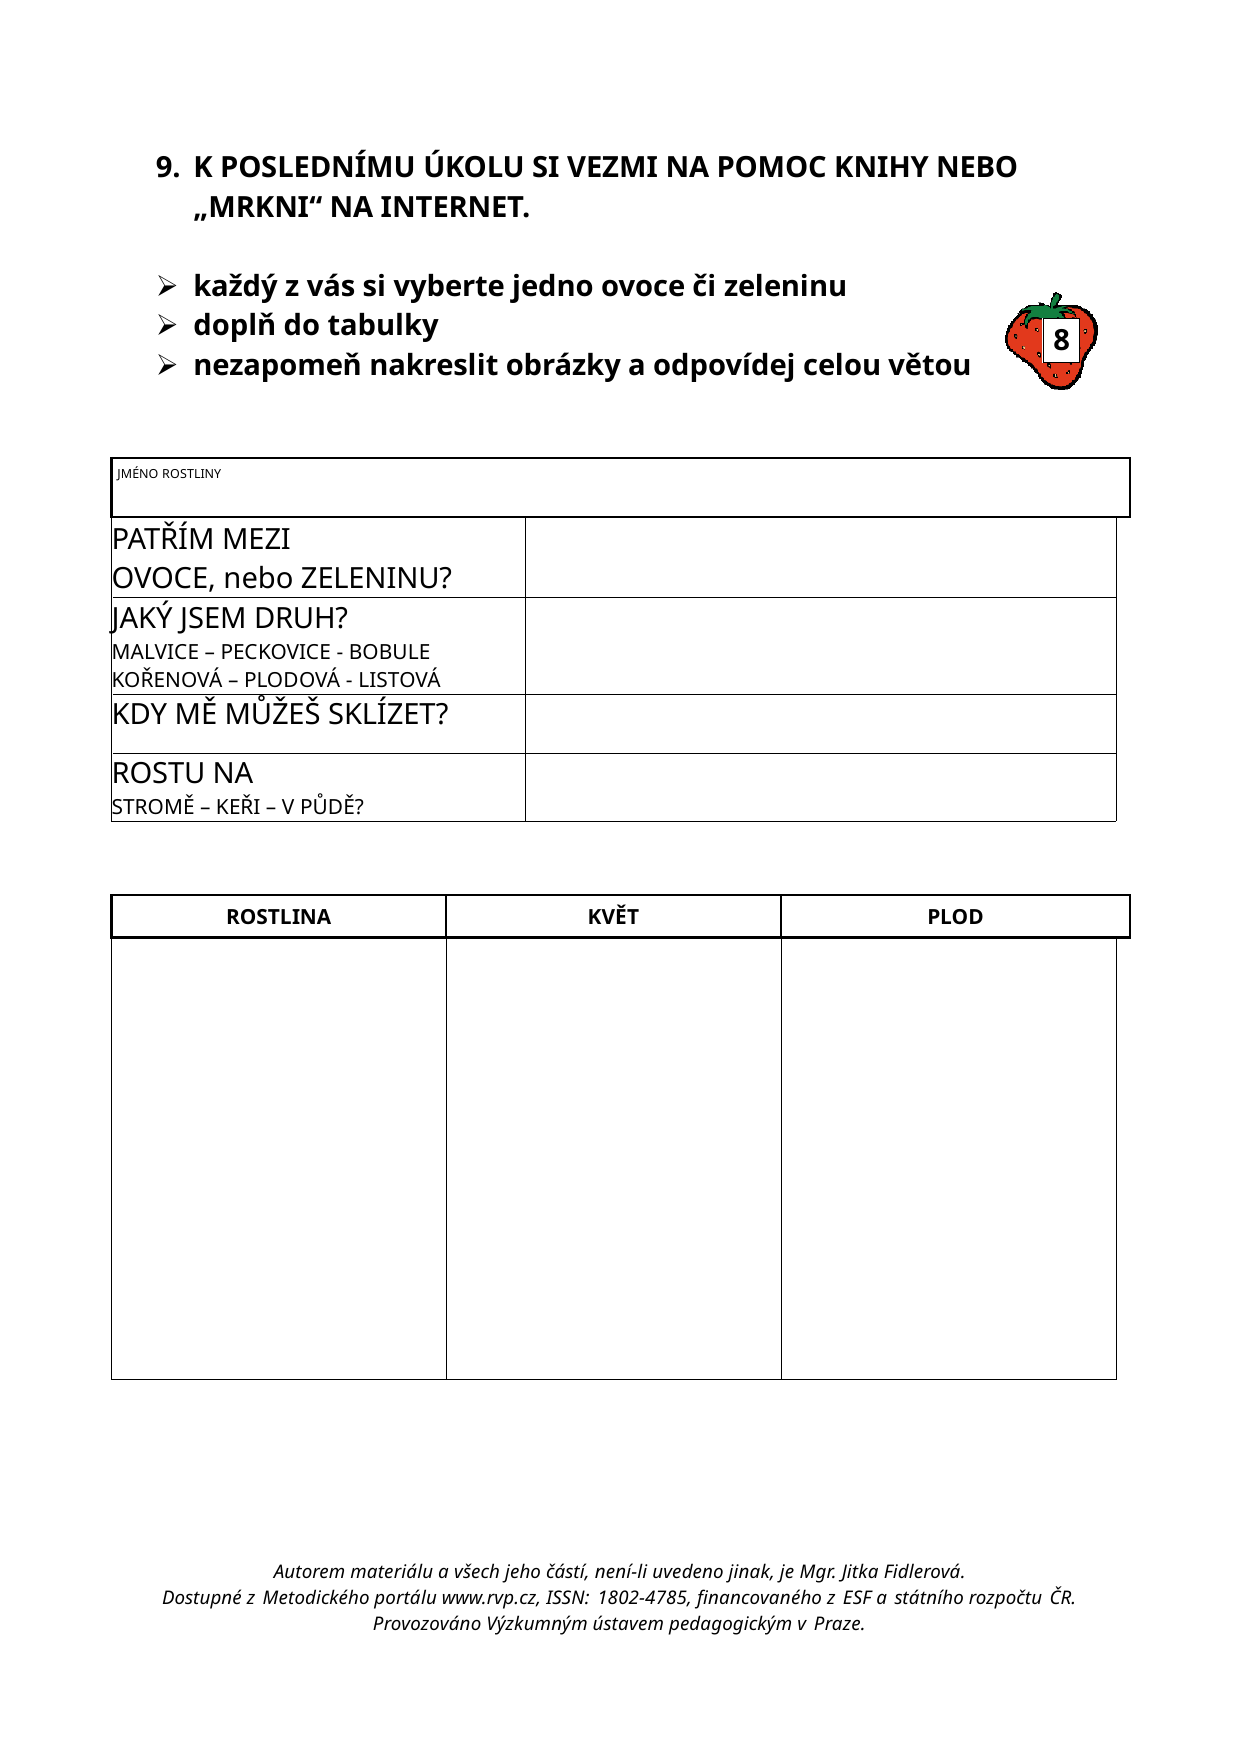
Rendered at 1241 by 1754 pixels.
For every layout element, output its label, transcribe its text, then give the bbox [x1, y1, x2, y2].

table_header PLOD [782, 896, 1129, 936]
table_cell PATŘÍM MEZI OVOCE, nebo ZELENINU? [112, 518, 525, 597]
table_cell [1121, 939, 1130, 1379]
table_cell [1117, 753, 1121, 821]
table_header ROSTLINA [113, 896, 445, 936]
table_cell [1117, 597, 1121, 694]
table_cell [782, 939, 1116, 1379]
table_cell [1117, 939, 1121, 1379]
list [1102, 304, 1122, 344]
table_cell [1117, 518, 1121, 597]
table_cell [447, 939, 781, 1379]
table_cell [526, 598, 1116, 694]
table_cell [526, 695, 1116, 753]
table_cell [1117, 694, 1121, 753]
list 8 [1044, 319, 1078, 359]
table_cell ROSTU NA STROMĚ – KEŘI – V PŮDĚ? [112, 753, 525, 821]
table_cell JAKÝ JSEM DRUH? MALVICE – PECKOVICE - BOBULE KOŘENOVÁ – PLODOVÁ - LISTOVÁ [112, 597, 525, 694]
list doplň do tabulky [156, 304, 1004, 344]
table_cell [1121, 753, 1130, 821]
table_cell [1121, 518, 1130, 597]
table_header KVĚT [447, 896, 780, 936]
list K POSLEDNÍMU ÚKOLU SI VEZMI NA POMOC KNIHY NEBO „MRKNI“ NA INTERNET. [156, 147, 1122, 226]
table_cell [526, 518, 1116, 597]
table_cell [1121, 597, 1130, 694]
list každý z vás si vyberte jedno ovoce či zeleninu [156, 265, 1122, 304]
list nezapomeň nakreslit obrázky a odpovídej celou větou [156, 344, 1004, 383]
table_header JMÉNO ROSTLINY [113, 459, 1129, 516]
table_cell KDY MĚ MŮŽEŠ SKLÍZET? [112, 694, 525, 753]
table_cell [526, 754, 1116, 821]
table_cell [1121, 694, 1130, 753]
table_cell [112, 939, 446, 1379]
